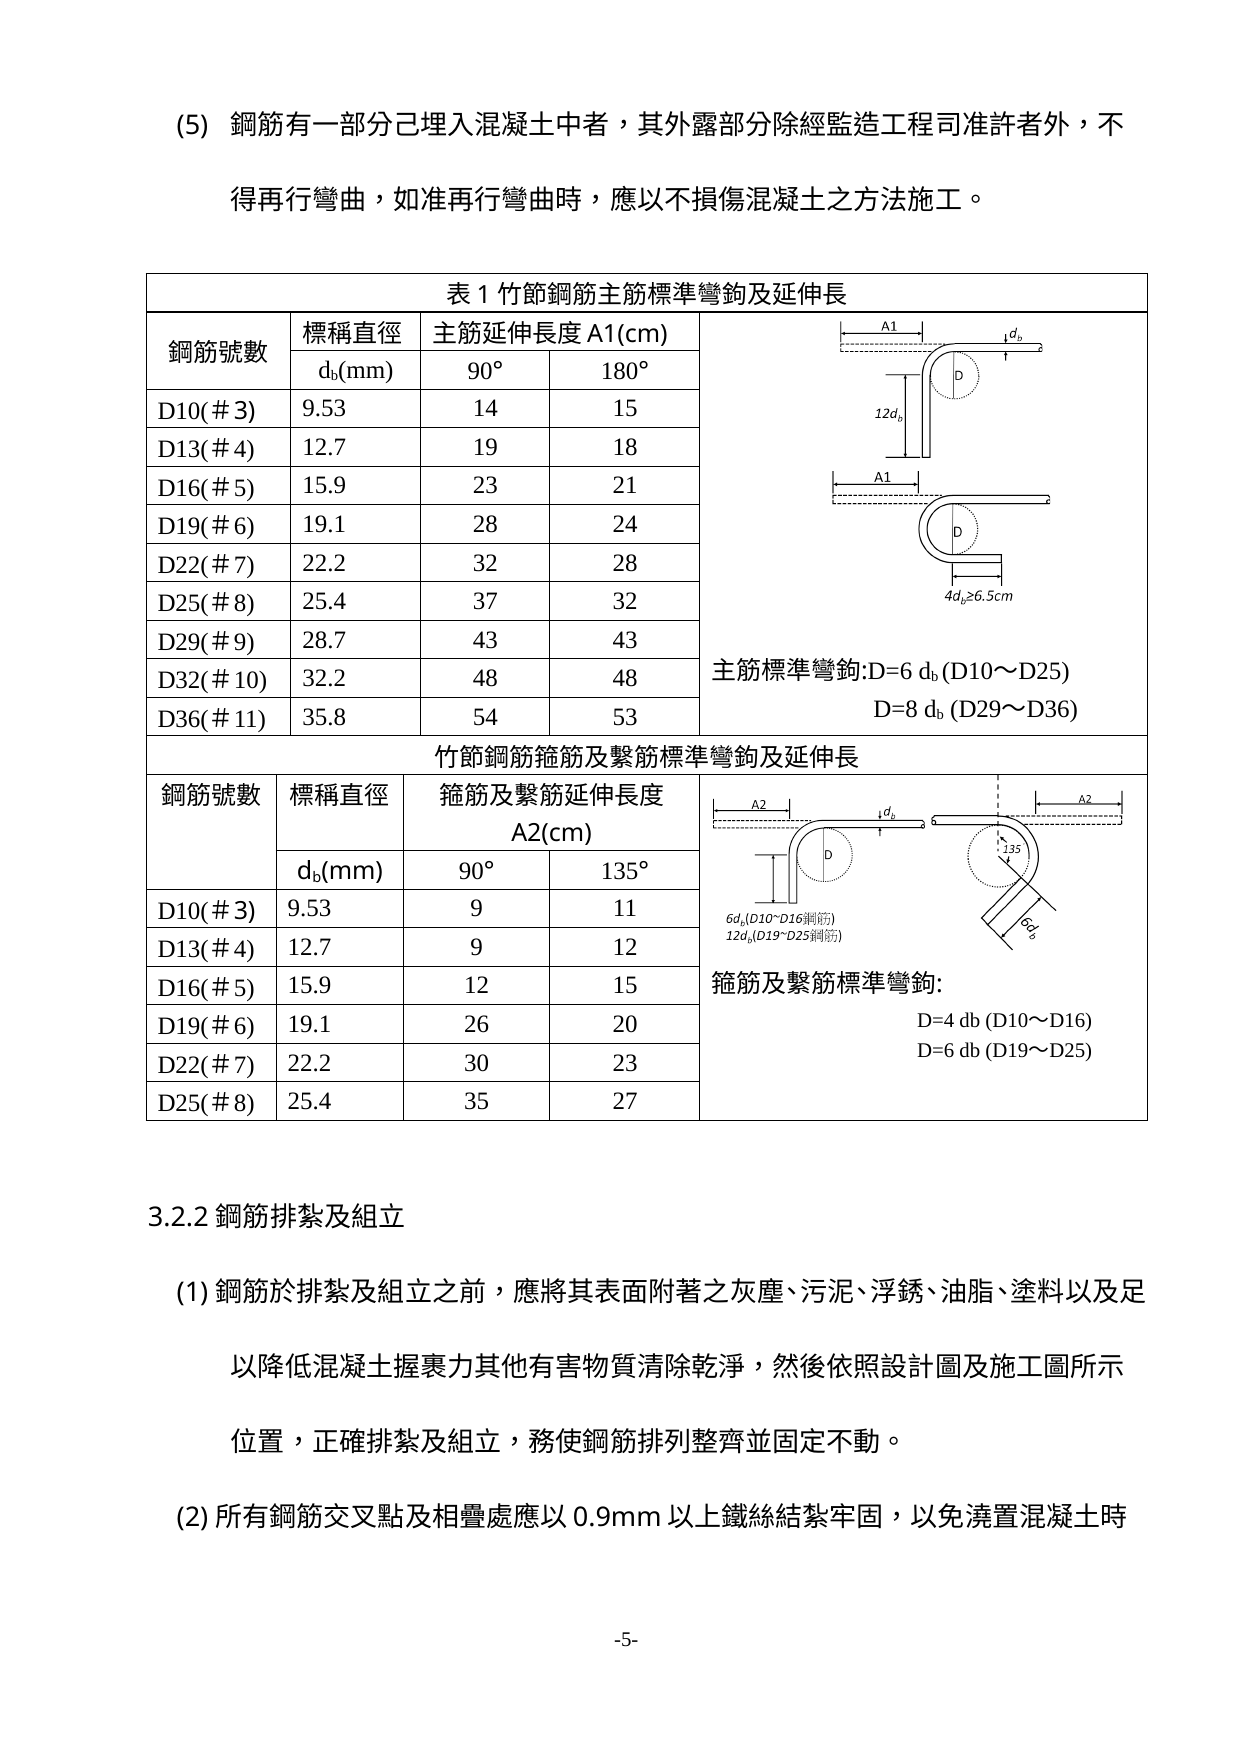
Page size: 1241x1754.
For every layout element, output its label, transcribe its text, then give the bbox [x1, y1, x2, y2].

table_cell 48 [550, 659, 699, 697]
picture [829, 462, 1051, 614]
table_cell D22(＃7) [147, 544, 290, 581]
table_cell 箍筋及繫筋標準彎鉤: [700, 775, 1147, 1120]
picture [837, 312, 1043, 461]
table_cell 主筋標準彎鉤:D=6 db (D10〜D25) D=8 db (D29〜D36) [700, 313, 1147, 735]
table_header 表1 竹節鋼筋主筋標準彎鉤及延伸長 [147, 274, 1147, 311]
table_cell 28 [421, 505, 549, 543]
table_cell 25.4 [291, 582, 420, 620]
table_cell db(mm) [277, 851, 403, 888]
table_cell 18 [550, 428, 699, 466]
table_cell 12 [550, 928, 699, 966]
table_cell D36(＃11) [147, 698, 290, 735]
table_cell 標稱直徑 [277, 775, 403, 850]
picture [931, 775, 1126, 952]
table_cell 26 [404, 1005, 549, 1043]
table_cell 鋼筋號數 [147, 313, 290, 388]
table_cell D29(＃9) [147, 621, 290, 658]
table_cell 90° [421, 351, 549, 388]
table_cell 21 [550, 467, 699, 504]
table_cell 11 [550, 890, 699, 927]
table_cell 23 [421, 467, 549, 504]
table_cell 9.53 [277, 890, 403, 927]
table_cell D25(＃8) [147, 1082, 276, 1120]
table_cell 25.4 [277, 1082, 403, 1120]
table_cell 23 [550, 1044, 699, 1081]
table_cell D16(＃5) [147, 467, 290, 504]
table_cell 90° [404, 851, 549, 888]
table_cell 12.7 [291, 428, 420, 466]
table_cell D13(＃4) [147, 428, 290, 466]
table_cell 35.8 [291, 698, 420, 735]
table_cell D10(＃3) [147, 890, 276, 927]
table_cell 54 [421, 698, 549, 735]
table_cell 35 [404, 1082, 549, 1120]
table_cell 12 [404, 967, 549, 1004]
table_cell 32 [421, 544, 549, 581]
table_cell 37 [421, 582, 549, 620]
table_cell D10(＃3) [147, 390, 290, 427]
table_cell 19.1 [291, 505, 420, 543]
table_cell 28 [550, 544, 699, 581]
table_cell 9.53 [291, 390, 420, 427]
table_cell 32.2 [291, 659, 420, 697]
table_cell 標稱直徑 [291, 313, 420, 350]
table_cell D19(＃6) [147, 1005, 276, 1043]
table_cell 30 [404, 1044, 549, 1081]
table_cell 15 [550, 390, 699, 427]
table_cell 15 [550, 967, 699, 1004]
table_cell 53 [550, 698, 699, 735]
table_cell D25(＃8) [147, 582, 290, 620]
table_cell 鋼筋號數 [147, 775, 276, 888]
table_cell 15.9 [277, 967, 403, 1004]
table_cell 9 [404, 890, 549, 927]
table_cell 15.9 [291, 467, 420, 504]
table_cell 竹節鋼筋箍筋及繫筋標準彎鉤及延伸長 [147, 736, 1147, 774]
table_cell 24 [550, 505, 699, 543]
table_cell D16(＃5) [147, 967, 276, 1004]
table_cell 12.7 [277, 928, 403, 966]
table_cell 22.2 [291, 544, 420, 581]
table_cell 28.7 [291, 621, 420, 658]
table_cell 32 [550, 582, 699, 620]
table_header (5) 鋼筋有一部分己埋入混凝土中者，其外露部分除經監造工程司准許者外，不得再行彎曲，如准再行彎曲時，應以不損傷混凝土之方法施工。 3.2.2 鋼筋排紮及組立 (1) 鋼筋於排紮及組立之前，應將其表面附著之灰塵、污泥、浮銹、油脂、塗料以及足以降低混凝土握裹力其他有害物質清除乾淨，然後依照設計圖及施工圖所示位置，正確排紮及組立，務使鋼筋排列整齊並固定不動。 (2) 所有鋼筋交叉點及相疊處應以0.9mm以上鐵絲結紮牢固，以免澆置混凝土時 [145, 85, 1149, 1552]
table_cell D19(＃6) [147, 505, 290, 543]
table_cell 20 [550, 1005, 699, 1043]
table_cell 9 [404, 928, 549, 966]
table_cell 19 [421, 428, 549, 466]
table_cell 22.2 [277, 1044, 403, 1081]
table_cell D32(＃10) [147, 659, 290, 697]
table_cell 135° [550, 851, 699, 888]
table_cell D13(＃4) [147, 928, 276, 966]
table_cell 27 [550, 1082, 699, 1120]
table_cell 43 [421, 621, 549, 658]
table_cell db(mm) [291, 351, 420, 388]
table_cell 43 [550, 621, 699, 658]
table_cell 箍筋及繫筋延伸長度A2(cm) [404, 775, 699, 850]
picture [710, 791, 925, 952]
table_cell 180° [550, 351, 699, 388]
table_cell 48 [421, 659, 549, 697]
table_cell 主筋延伸長度A1(cm) [421, 313, 699, 350]
table_cell D22(＃7) [147, 1044, 276, 1081]
table_cell 14 [421, 390, 549, 427]
table_cell 19.1 [277, 1005, 403, 1043]
